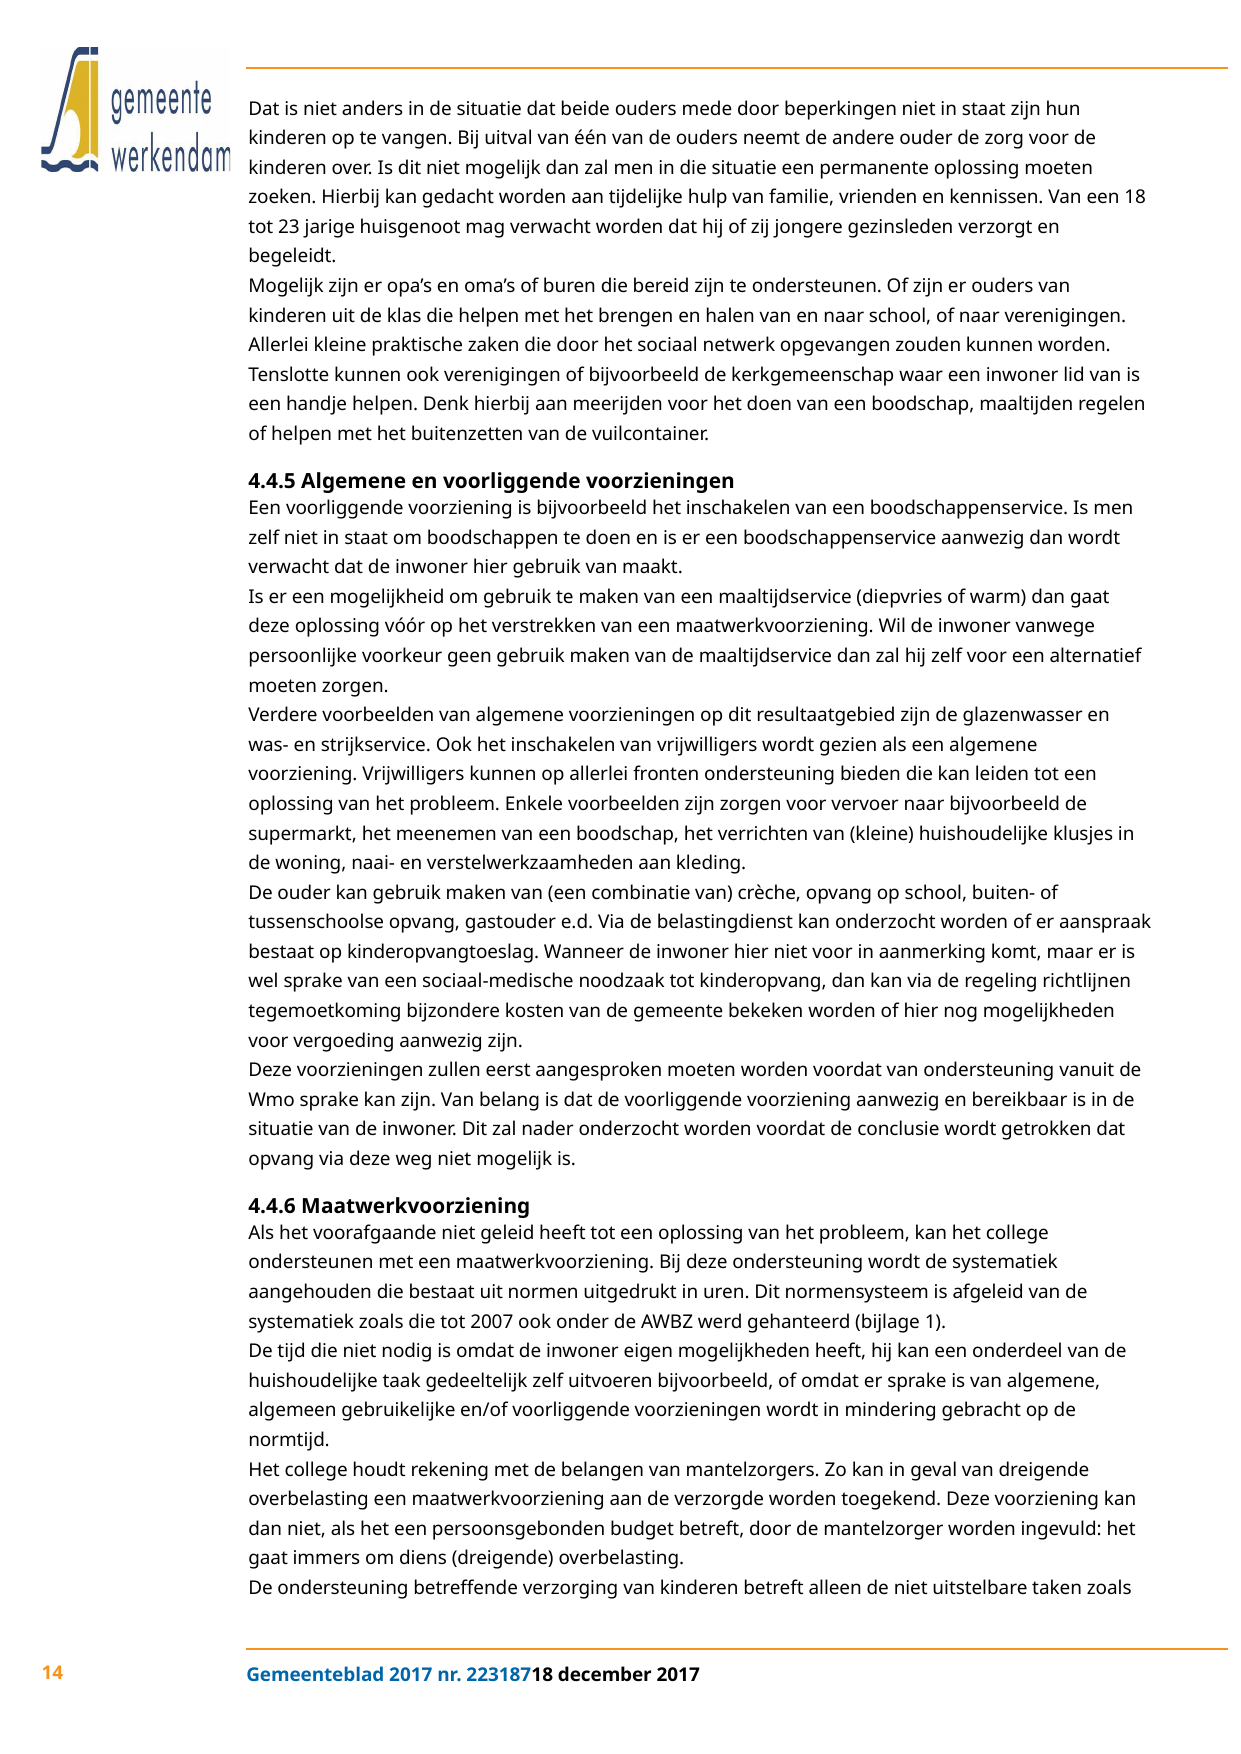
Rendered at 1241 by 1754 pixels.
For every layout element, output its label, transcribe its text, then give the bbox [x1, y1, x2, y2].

text Tenslotte kunnen ook verenigingen of bijvoorbeeld de kerkgemeenschap waar een inwoner lid van is een handje helpen. Denk hierbij aan meerijden voor het doen van een boodschap, maaltijden regelen of helpen met het buitenzetten van de vuilcontainer. [248, 361, 1152, 446]
picture [41, 47, 231, 172]
text Is er een mogelijkheid om gebruik te maken van een maaltijdservice (diepvries of warm) dan gaat deze oplossing vóór op het verstrekken van een maatwerkvoorziening. Wil de inwoner vanwege persoonlijke voorkeur geen gebruik maken van de maaltijdservice dan zal hij zelf voor een alternatief moeten zorgen. [248, 583, 1152, 697]
text De ouder kan gebruik maken van (een combinatie van) crèche, opvang op school, buiten- of tussenschoolse opvang, gastouder e.d. Via de belastingdienst kan onderzocht worden of er aanspraak bestaat op kinderopvangtoeslag. Wanneer de inwoner hier niet voor in aanmerking komt, maar er is wel sprake van een sociaal-medische noodzaak tot kinderopvang, dan kan via de regeling richtlijnen tegemoetkoming bijzondere kosten van de gemeente bekeken worden of hier nog mogelijkheden voor vergoeding aanwezig zijn. [248, 879, 1152, 1052]
text Verdere voorbeelden van algemene voorzieningen op dit resultaatgebied zijn de glazenwasser en was- en strijkservice. Ook het inschakelen van vrijwilligers wordt gezien als een algemene voorziening. Vrijwilligers kunnen op allerlei fronten ondersteuning bieden die kan leiden tot een oplossing van het probleem. Enkele voorbeelden zijn zorgen voor vervoer naar bijvoorbeeld de supermarkt, het meenemen van een boodschap, het verrichten van (kleine) huishoudelijke klusjes in de woning, naai- en verstelwerkzaamheden aan kleding. [248, 701, 1152, 875]
text 4.4.5 Algemene en voorliggende voorzieningen [248, 466, 1152, 494]
text Het college houdt rekening met de belangen van mantelzorgers. Zo kan in geval van dreigende overbelasting een maatwerkvoorziening aan de verzorgde worden toegekend. Deze voorziening kan dan niet, als het een persoonsgebonden budget betreft, door de mantelzorger worden ingevuld: het gaat immers om diens (dreigende) overbelasting. [248, 1456, 1152, 1570]
text Dat is niet anders in de situatie dat beide ouders mede door beperkingen niet in staat zijn hun kinderen op te vangen. Bij uitval van één van de ouders neemt de andere ouder de zorg voor de kinderen over. Is dit niet mogelijk dan zal men in die situatie een permanente oplossing moeten zoeken. Hierbij kan gedacht worden aan tijdelijke hulp van familie, vrienden en kennissen. Van een 18 tot 23 jarige huisgenoot mag verwacht worden dat hij of zij jongere gezinsleden verzorgt en begeleidt. [248, 95, 1152, 268]
text De tijd die niet nodig is omdat de inwoner eigen mogelijkheden heeft, hij kan een onderdeel van de huishoudelijke taak gedeeltelijk zelf uitvoeren bijvoorbeeld, of omdat er sprake is van algemene, algemeen gebruikelijke en/of voorliggende voorzieningen wordt in mindering gebracht op de normtijd. [248, 1337, 1152, 1452]
text De ondersteuning betreffende verzorging van kinderen betreft alleen de niet uitstelbare taken zoals [248, 1574, 1152, 1600]
text Een voorliggende voorziening is bijvoorbeeld het inschakelen van een boodschappenservice. Is men zelf niet in staat om boodschappen te doen en is er een boodschappenservice aanwezig dan wordt verwacht dat de inwoner hier gebruik van maakt. [248, 494, 1152, 579]
text 4.4.6 Maatwerkvoorziening [248, 1191, 1152, 1219]
text Als het voorafgaande niet geleid heeft tot een oplossing van het probleem, kan het college ondersteunen met een maatwerkvoorziening. Bij deze ondersteuning wordt de systematiek aangehouden die bestaat uit normen uitgedrukt in uren. Dit normensysteem is afgeleid van de systematiek zoals die tot 2007 ook onder de AWBZ werd gehanteerd (bijlage 1). [248, 1219, 1152, 1334]
text Deze voorzieningen zullen eerst aangesproken moeten worden voordat van ondersteuning vanuit de Wmo sprake kan zijn. Van belang is dat de voorliggende voorziening aanwezig en bereikbaar is in de situatie van de inwoner. Dit zal nader onderzocht worden voordat de conclusie wordt getrokken dat opvang via deze weg niet mogelijk is. [248, 1056, 1152, 1171]
text Mogelijk zijn er opa’s en oma’s of buren die bereid zijn te ondersteunen. Of zijn er ouders van kinderen uit de klas die helpen met het brengen en halen van en naar school, of naar verenigingen. Allerlei kleine praktische zaken die door het sociaal netwerk opgevangen zouden kunnen worden. [248, 272, 1152, 357]
